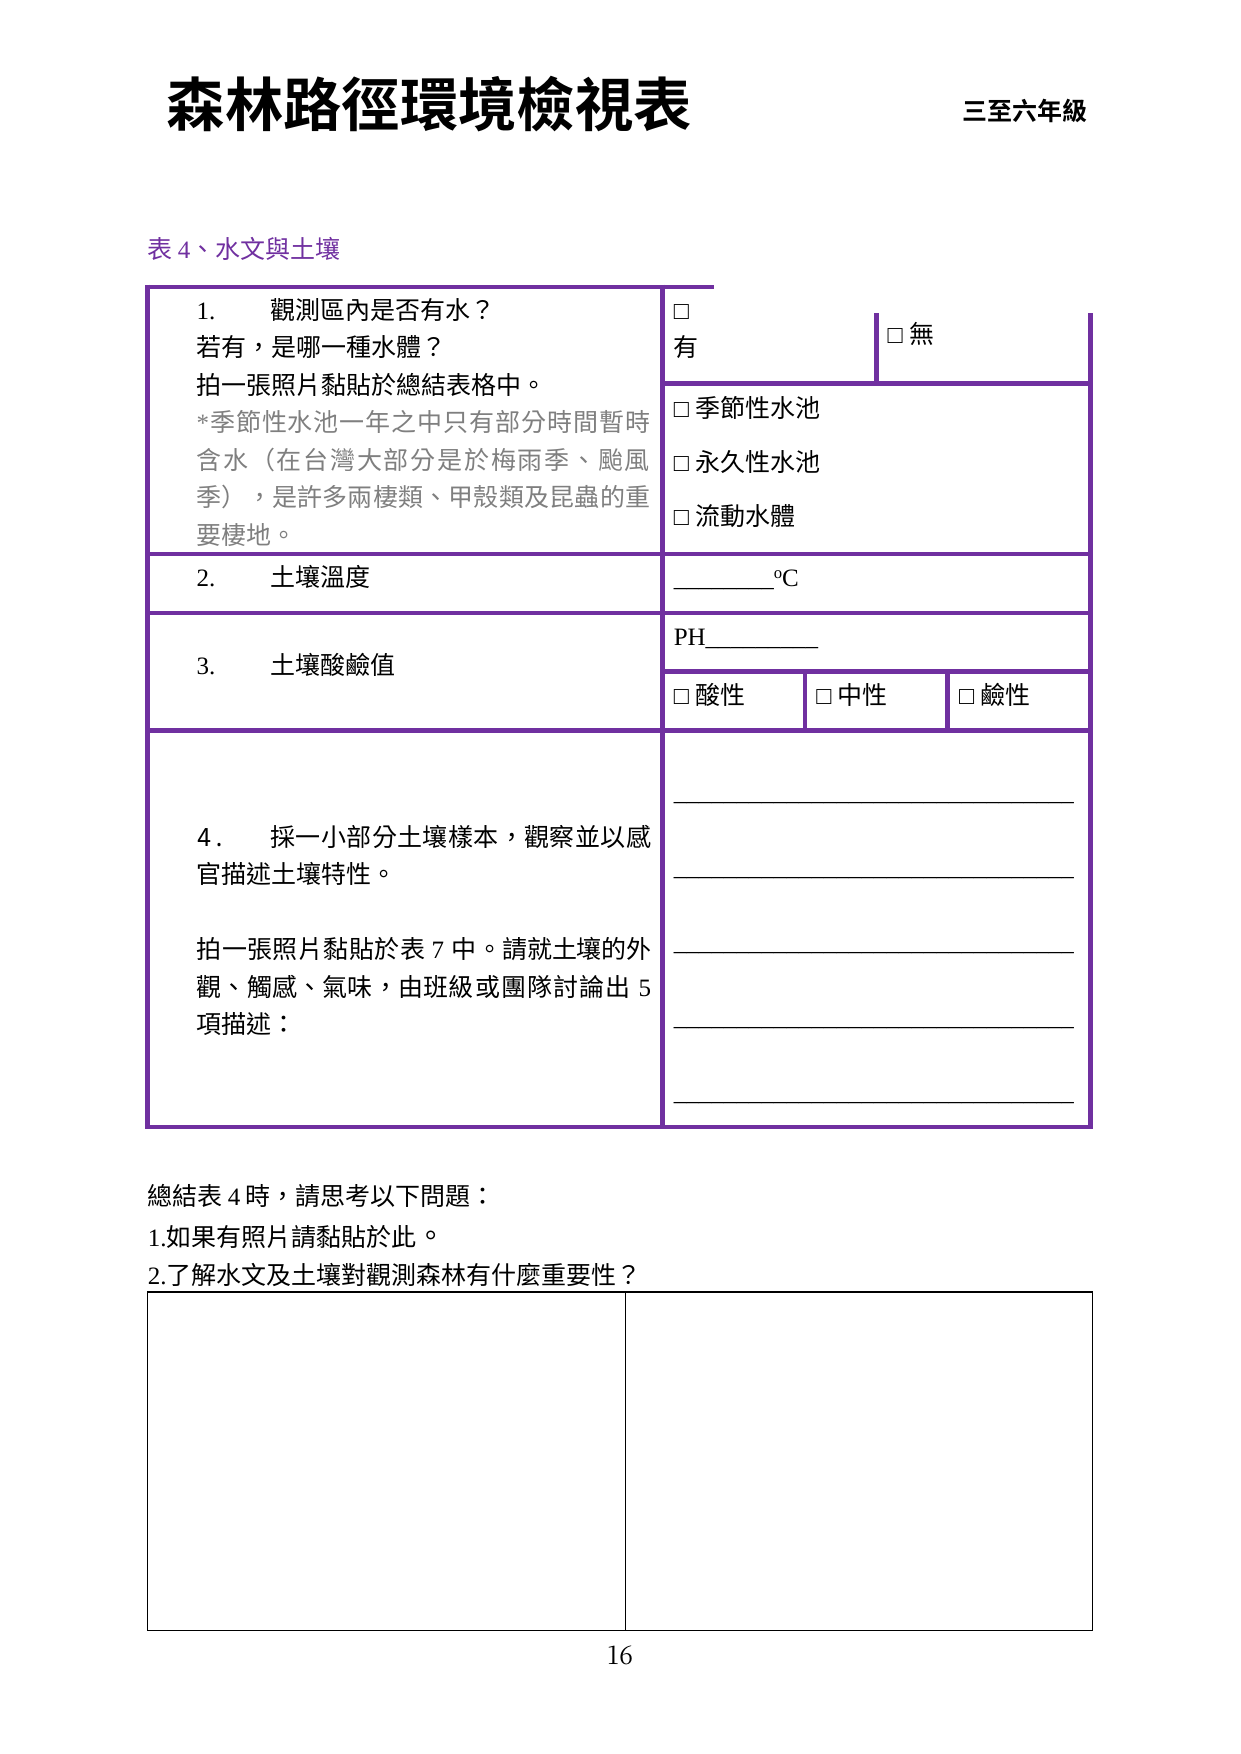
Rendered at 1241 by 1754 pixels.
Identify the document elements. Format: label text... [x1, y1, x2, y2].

table_header [148, 1381, 625, 1629]
text 表4、水文與土壤 [148, 229, 714, 265]
table_header 觀測區內是否有水？ 若有，是哪一種水體？ 拍一張照片黏貼於總結表格中。 *季節性水池一年之中只有部分時間暫時含水（在台灣大部分是於梅雨季、颱風季），是許多兩棲類、甲殼類及昆蟲的重要棲地。 [150, 289, 660, 436]
table_header [626, 1381, 1092, 1629]
table_header □ 無 [879, 313, 1088, 381]
table_header □ 有 [665, 289, 874, 381]
table_cell □ 季節性水池 □ 永久性水池 □ 流動水體 [665, 386, 1088, 436]
